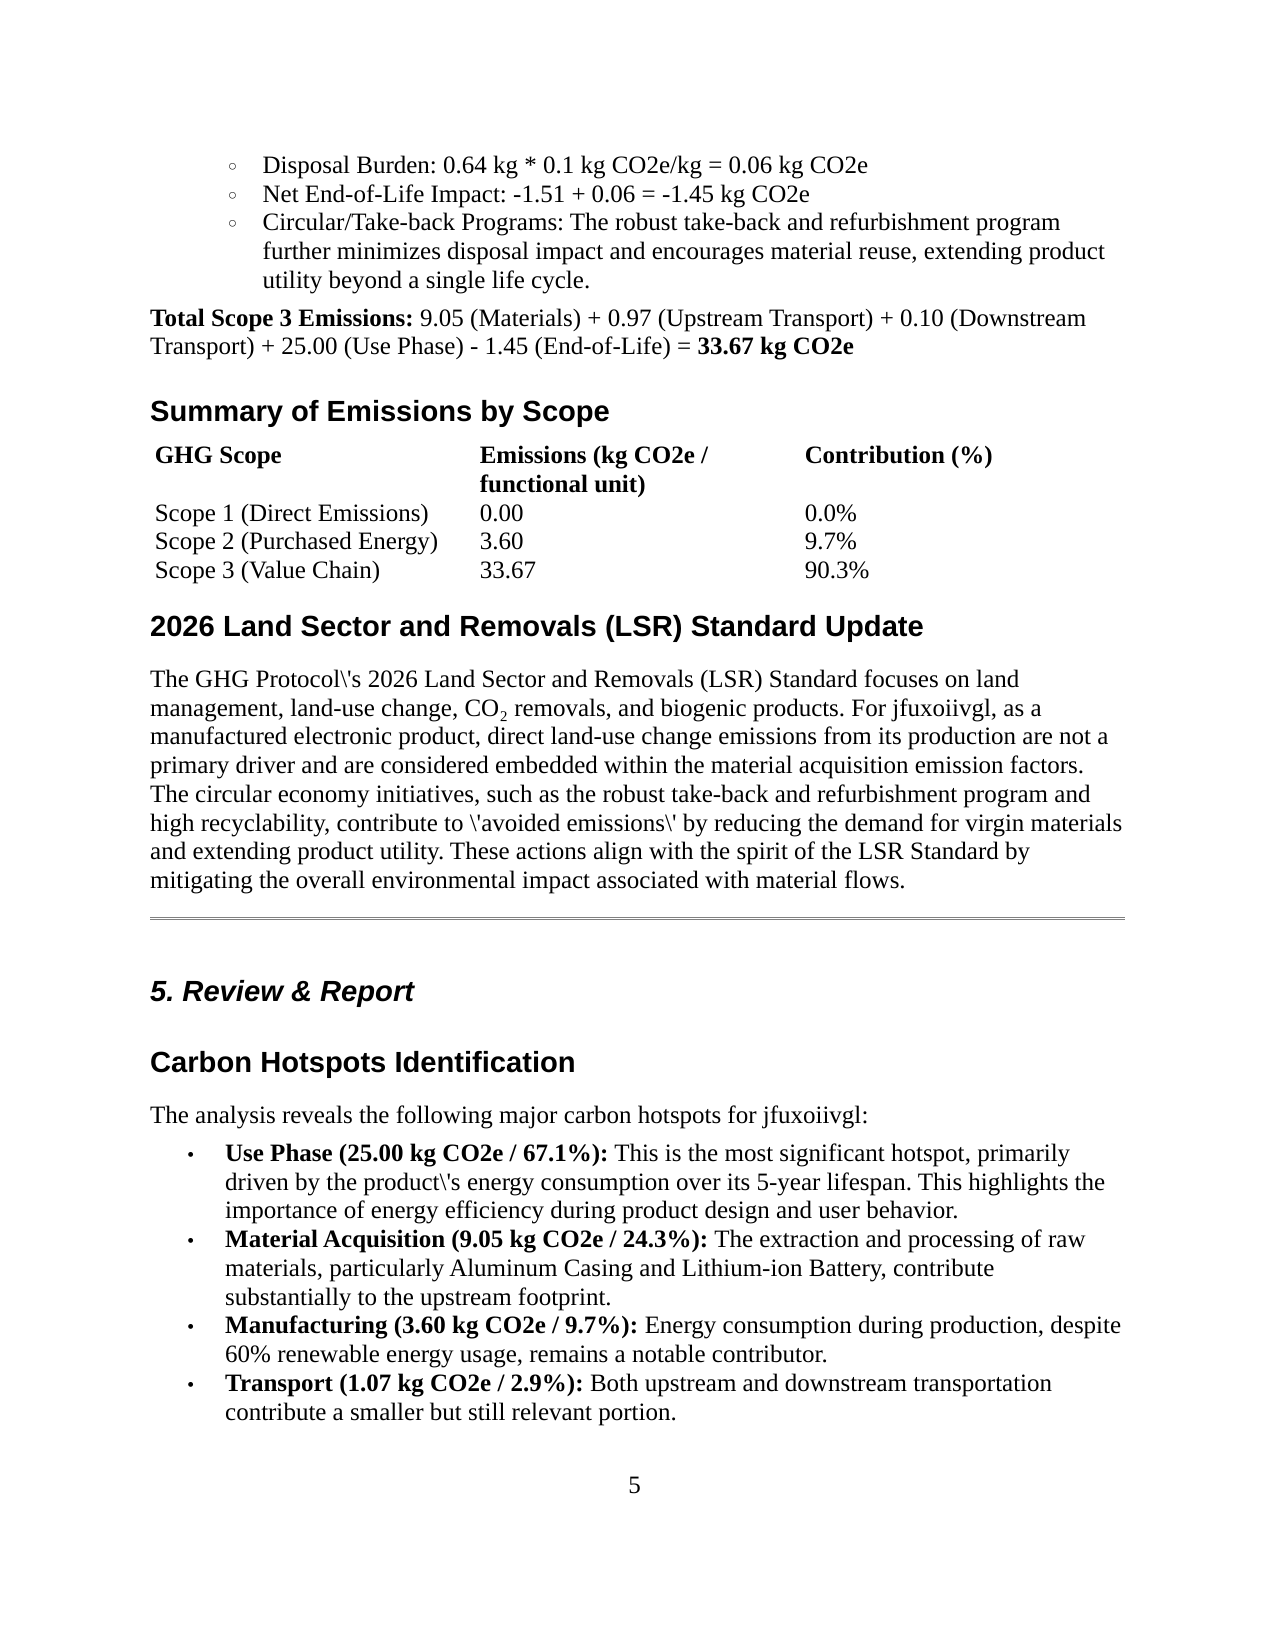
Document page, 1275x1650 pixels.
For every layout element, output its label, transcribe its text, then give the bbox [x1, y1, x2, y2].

table_cell 3.60 [475, 526, 800, 555]
table_cell Scope 1 (Direct Emissions) [150, 498, 475, 526]
text The GHG Protocol\'s 2026 Land Sector and Removals (LSR) Standard focuses on land management, land-use change, CO₂ removals, and biogenic products. For jfuxoiivgl, as a manufactured electronic product, direct land-use change emissions from its production are not a primary driver and are considered embedded within the material acquisition emission factors. The circular economy initiatives, such as the robust take-back and refurbishment program and high recyclability, contribute to \'avoided emissions\' by reducing the demand for virgin materials and extending product utility. These actions align with the spirit of the LSR Standard by mitigating the overall environmental impact associated with material flows. [150, 664, 1125, 894]
table_cell 0.0% [800, 498, 1125, 526]
list Manufacturing (3.60 kg CO2e / 9.7%): Energy consumption during production, despite 60% renewable energy usage, remains a notable contributor. [187, 1310, 1125, 1368]
list Circular/Take-back Programs: The robust take-back and refurbishment program further minimizes disposal impact and encourages material reuse, extending product utility beyond a single life cycle. [225, 207, 1125, 294]
list Net End-of-Life Impact: -1.51 + 0.06 = -1.45 kg CO2e [225, 179, 1125, 207]
subtitle 2026 Land Sector and Removals (LSR) Standard Update [150, 609, 1125, 642]
text Total Scope 3 Emissions: 9.05 (Materials) + 0.97 (Upstream Transport) + 0.10 (Downstream Transport) + 25.00 (Use Phase) - 1.45 (End-of-Life) = 33.67 kg CO2e [150, 303, 1125, 360]
list Transport (1.07 kg CO2e / 2.9%): Both upstream and downstream transportation contribute a smaller but still relevant portion. [187, 1368, 1125, 1425]
list Use Phase (25.00 kg CO2e / 67.1%): This is the most significant hotspot, primarily driven by the product\'s energy consumption over its 5-year lifespan. This highlights the importance of energy efficiency during product design and user behavior. [187, 1138, 1125, 1224]
text The analysis reveals the following major carbon hotspots for jfuxoiivgl: [150, 1100, 1125, 1129]
subtitle Summary of Emissions by Scope [150, 394, 1125, 428]
subtitle Carbon Hotspots Identification [150, 1045, 1125, 1079]
list Disposal Burden: 0.64 kg * 0.1 kg CO2e/kg = 0.06 kg CO2e [225, 150, 1125, 179]
table_header Emissions (kg CO2e / functional unit) [475, 440, 800, 498]
table_cell Scope 3 (Value Chain) [150, 555, 475, 584]
table_cell 9.7% [800, 526, 1125, 555]
table_cell 90.3% [800, 555, 1125, 584]
table_header Contribution (%) [800, 440, 1125, 498]
subtitle 5. Review & Report [150, 974, 1125, 1008]
table_cell 33.67 [475, 555, 800, 584]
table_header GHG Scope [150, 440, 475, 498]
table_cell 0.00 [475, 498, 800, 526]
list Material Acquisition (9.05 kg CO2e / 24.3%): The extraction and processing of raw materials, particularly Aluminum Casing and Lithium-ion Battery, contribute substantially to the upstream footprint. [187, 1224, 1125, 1310]
table_cell Scope 2 (Purchased Energy) [150, 526, 475, 555]
